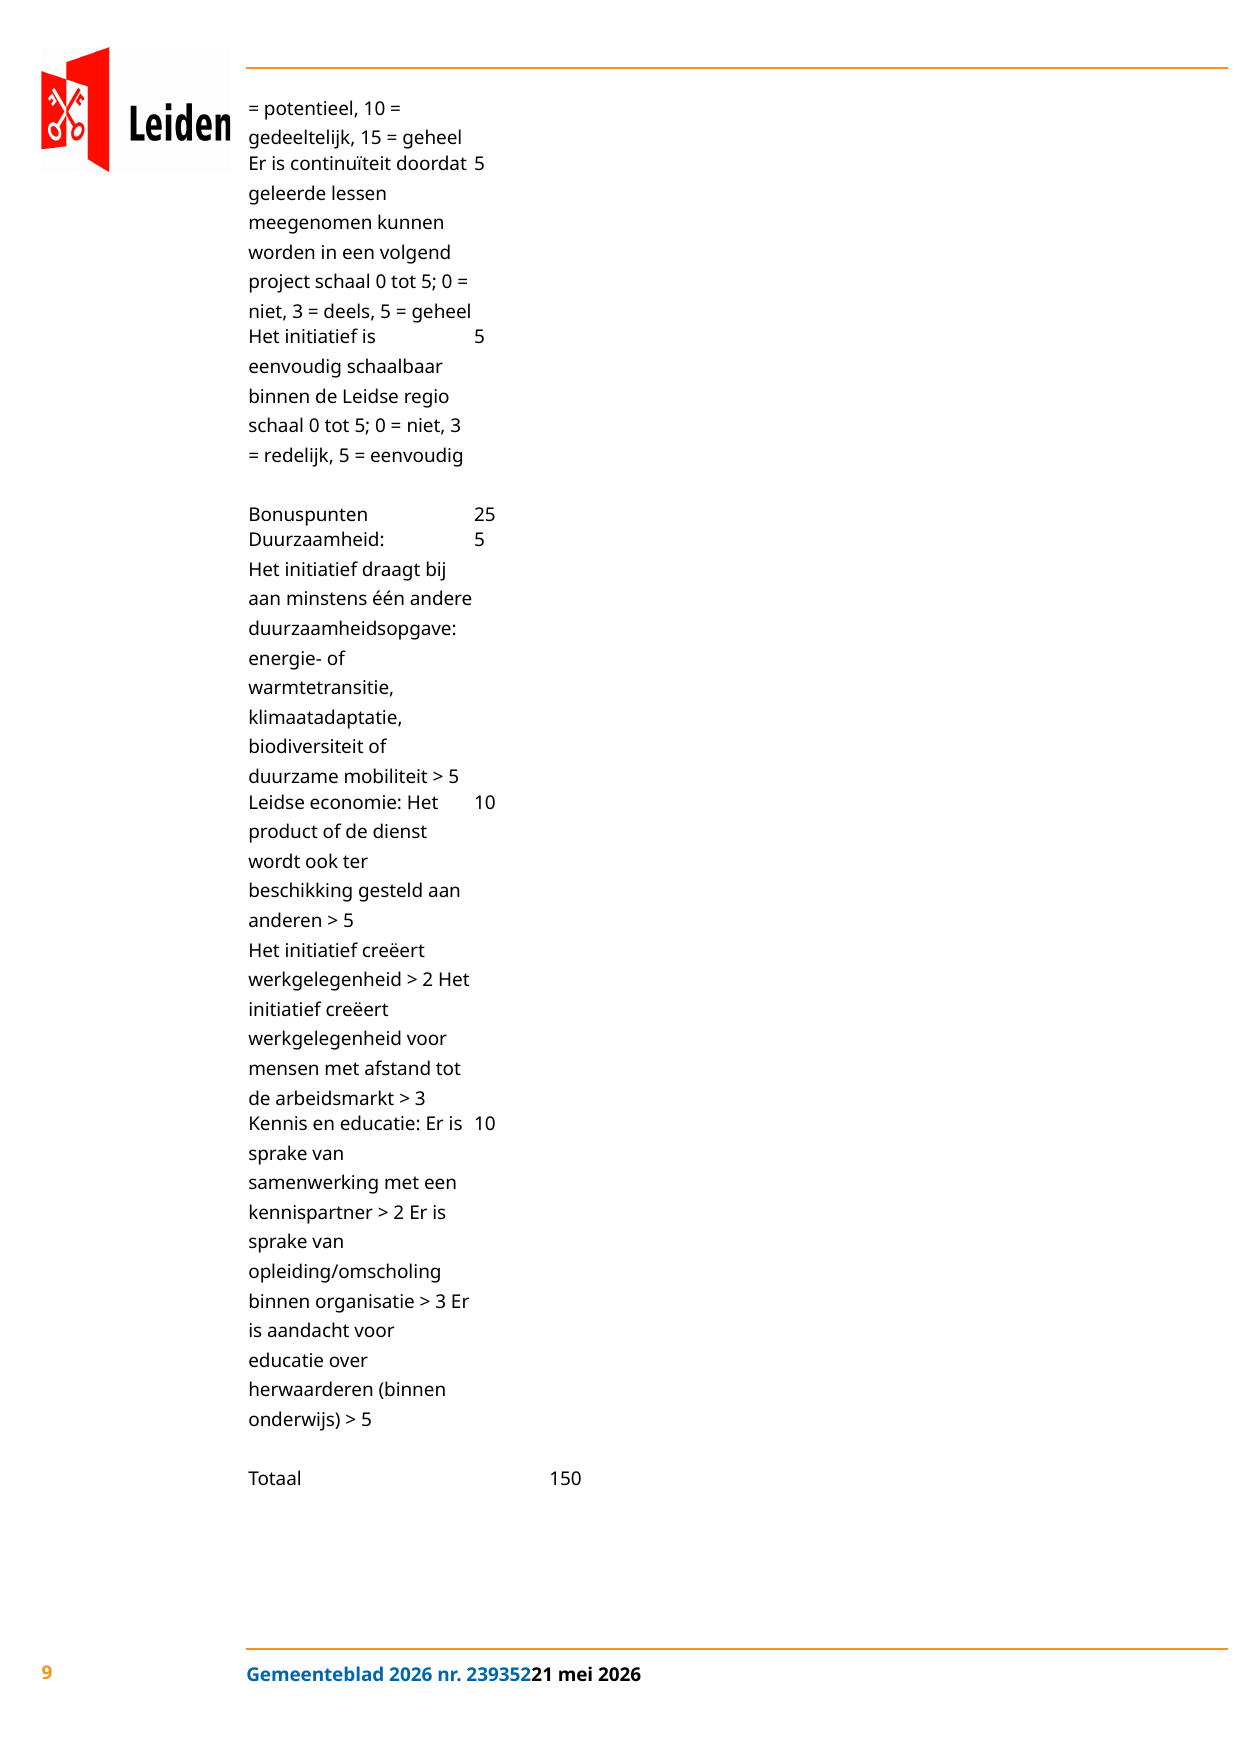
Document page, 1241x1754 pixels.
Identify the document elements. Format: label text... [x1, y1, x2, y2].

table_header 150 [549, 1465, 850, 1491]
table_cell [926, 789, 1152, 1110]
table_cell [926, 526, 1152, 789]
table_cell [700, 150, 926, 324]
table_cell [926, 324, 1152, 468]
table_cell [700, 324, 926, 468]
table_cell [926, 1110, 1152, 1432]
picture [41, 47, 231, 172]
table_cell 10 [474, 789, 700, 1110]
table_cell Het initiatief is eenvoudig schaalbaar binnen de Leidse regio schaal 0 tot 5; 0 = niet, 3 = redelijk, 5 = eenvoudig [248, 324, 474, 468]
table_cell Leidse economie: Het product of de dienst wordt ook ter beschikking gesteld aan anderen > 5 Het initiatief creëert werkgelegenheid > 2 Het initiatief creëert werkgelegenheid voor mensen met afstand tot de arbeidsmarkt > 3 [248, 789, 474, 1110]
table_header [700, 501, 926, 526]
table_cell Kennis en educatie: Er is sprake van samenwerking met een kennispartner > 2 Er is sprake van opleiding/omscholing binnen organisatie > 3 Er is aandacht voor educatie over herwaarderen (binnen onderwijs) > 5 [248, 1110, 474, 1432]
table_cell [700, 789, 926, 1110]
table_cell [700, 1110, 926, 1432]
table_header 25 [474, 501, 700, 526]
table_cell [700, 95, 926, 150]
table_cell Duurzaamheid: Het initiatief draagt bij aan minstens één andere duurzaamheidsopgave: energie- of warmtetransitie, klimaatadaptatie, biodiversiteit of duurzame mobiliteit > 5 [248, 526, 474, 789]
table_header [926, 501, 1152, 526]
table_header Totaal [248, 1465, 549, 1491]
table_cell 10 [474, 1110, 700, 1432]
table_cell 5 [474, 324, 700, 468]
table_cell Er is continuïteit doordat geleerde lessen meegenomen kunnen worden in een volgend project schaal 0 tot 5; 0 = niet, 3 = deels, 5 = geheel [248, 150, 474, 324]
table_cell [700, 526, 926, 789]
table_cell [926, 150, 1152, 324]
table_cell [474, 95, 700, 150]
table_cell 5 [474, 150, 700, 324]
table_cell [926, 95, 1152, 150]
table_header Bonuspunten [248, 501, 474, 526]
table_cell 5 [474, 526, 700, 789]
table_cell = potentieel, 10 = gedeeltelijk, 15 = geheel [248, 95, 474, 150]
table_header [850, 1465, 1152, 1491]
